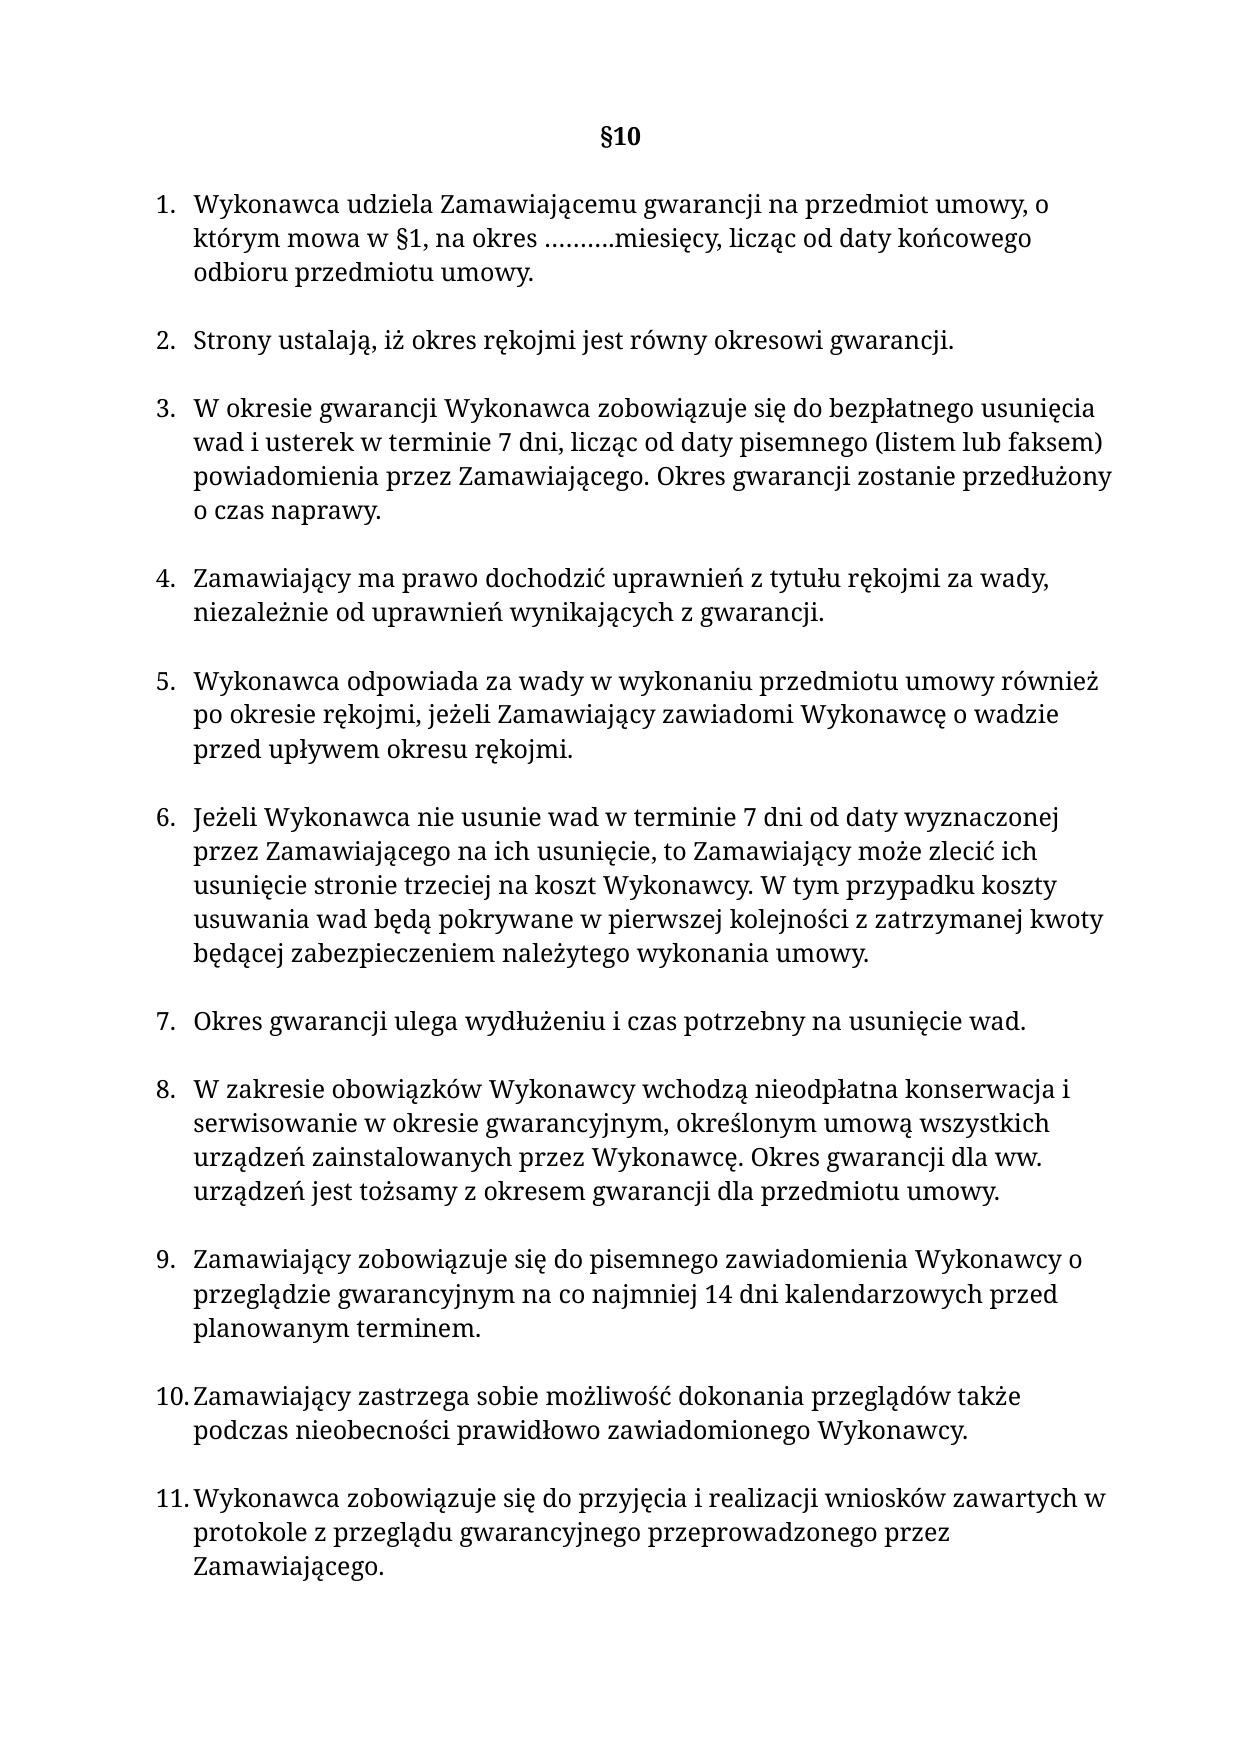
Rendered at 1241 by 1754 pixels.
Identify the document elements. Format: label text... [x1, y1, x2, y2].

list Strony ustalają, iż okres rękojmi jest równy okresowi gwarancji. [156, 322, 1122, 391]
list Wykonawca udziela Zamawiającemu gwarancji na przedmiot umowy, o którym mowa w §1, na okres ……….miesięcy, licząc od daty końcowego odbioru przedmiotu umowy. [156, 186, 1122, 288]
list Zamawiający ma prawo dochodzić uprawnień z tytułu rękojmi za wady, niezależnie od uprawnień wynikających z gwarancji. [156, 561, 1122, 663]
list W zakresie obowiązków Wykonawcy wchodzą nieodpłatna konserwacja i serwisowanie w okresie gwarancyjnym, określonym umową wszystkich urządzeń zainstalowanych przez Wykonawcę. Okres gwarancji dla ww. urządzeń jest tożsamy z okresem gwarancji dla przedmiotu umowy. [156, 1072, 1122, 1242]
list Zamawiający zobowiązuje się do pisemnego zawiadomienia Wykonawcy o przeglądzie gwarancyjnym na co najmniej 14 dni kalendarzowych przed planowanym terminem. [156, 1242, 1122, 1378]
text §10 [118, 118, 1122, 152]
list Wykonawca zobowiązuje się do przyjęcia i realizacji wniosków zawartych w protokole z przeglądu gwarancyjnego przeprowadzonego przez Zamawiającego. [156, 1481, 1122, 1583]
list W okresie gwarancji Wykonawca zobowiązuje się do bezpłatnego usunięcia wad i usterek w terminie 7 dni, licząc od daty pisemnego (listem lub faksem) powiadomienia przez Zamawiającego. Okres gwarancji zostanie przedłużony o czas naprawy. [156, 391, 1122, 561]
list Zamawiający zastrzega sobie możliwość dokonania przeglądów także podczas nieobecności prawidłowo zawiadomionego Wykonawcy. [156, 1378, 1122, 1481]
list Wykonawca odpowiada za wady w wykonaniu przedmiotu umowy również po okresie rękojmi, jeżeli Zamawiający zawiadomi Wykonawcę o wadzie przed upływem okresu rękojmi. [156, 663, 1122, 765]
list Okres gwarancji ulega wydłużeniu i czas potrzebny na usunięcie wad. [156, 1004, 1122, 1072]
list Jeżeli Wykonawca nie usunie wad w terminie 7 dni od daty wyznaczonej przez Zamawiającego na ich usunięcie, to Zamawiający może zlecić ich usunięcie stronie trzeciej na koszt Wykonawcy. W tym przypadku koszty usuwania wad będą pokrywane w pierwszej kolejności z zatrzymanej kwoty będącej zabezpieczeniem należytego wykonania umowy. [156, 799, 1122, 1004]
